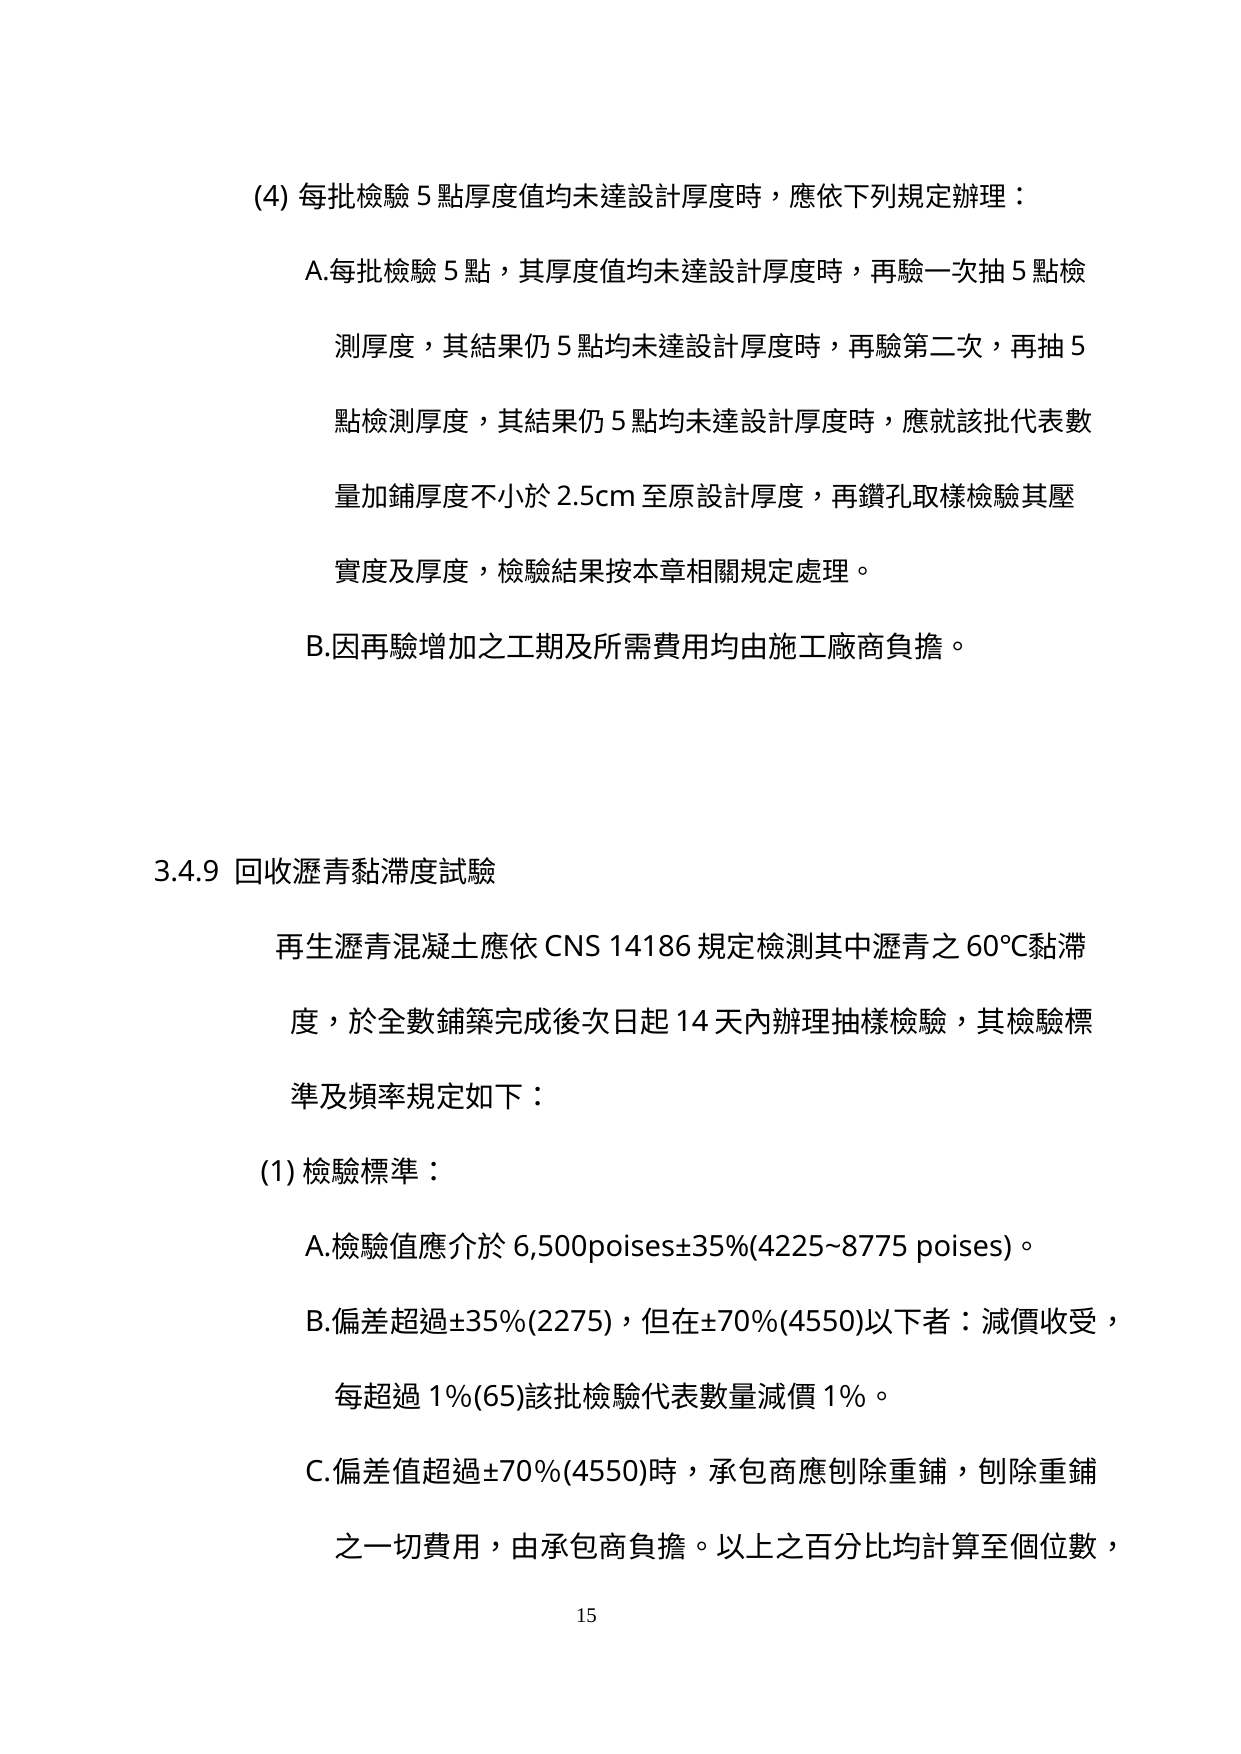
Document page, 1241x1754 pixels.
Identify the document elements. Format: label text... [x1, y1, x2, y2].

text 3.4.9 回收瀝青黏滯度試驗 [153, 832, 1098, 907]
text 再生瀝青混凝土應依CNS 14186規定檢測其中瀝青之60℃黏滯度，於全數鋪築完成後次日起14天內辦理抽樣檢驗，其檢驗標準及頻率規定如下： [260, 907, 1098, 1132]
text (4) 每批檢驗5點厚度值均未達設計厚度時，應依下列規定辦理： [254, 157, 1098, 232]
text A.檢驗值應介於 6,500poises±35%(4225~8775 poises)。 [290, 1207, 1098, 1282]
text A.每批檢驗5點，其厚度值均未達設計厚度時，再驗一次抽5點檢測厚度，其結果仍5點均未達設計厚度時，再驗第二次，再抽5點檢測厚度，其結果仍5點均未達設計厚度時，應就該批代表數量加鋪厚度不小於2.5cm至原設計厚度，再鑽孔取樣檢驗其壓實度及厚度，檢驗結果按本章相關規定處理。 [305, 232, 1098, 607]
text (1) 檢驗標準： [260, 1132, 1098, 1207]
text B.因再驗增加之工期及所需費用均由施工廠商負擔。 [298, 607, 1098, 682]
text B.偏差超過±35％(2275)，但在±70％(4550)以下者：減價收受，每超過1％(65)該批檢驗代表數量減價1％。 [305, 1282, 1098, 1432]
text C.偏差值超過±70％(4550)時，承包商應刨除重鋪，刨除重鋪之一切費用，由承包商負擔。以上之百分比均計算至個位數，以下採4捨5入。 [305, 1432, 1098, 1582]
